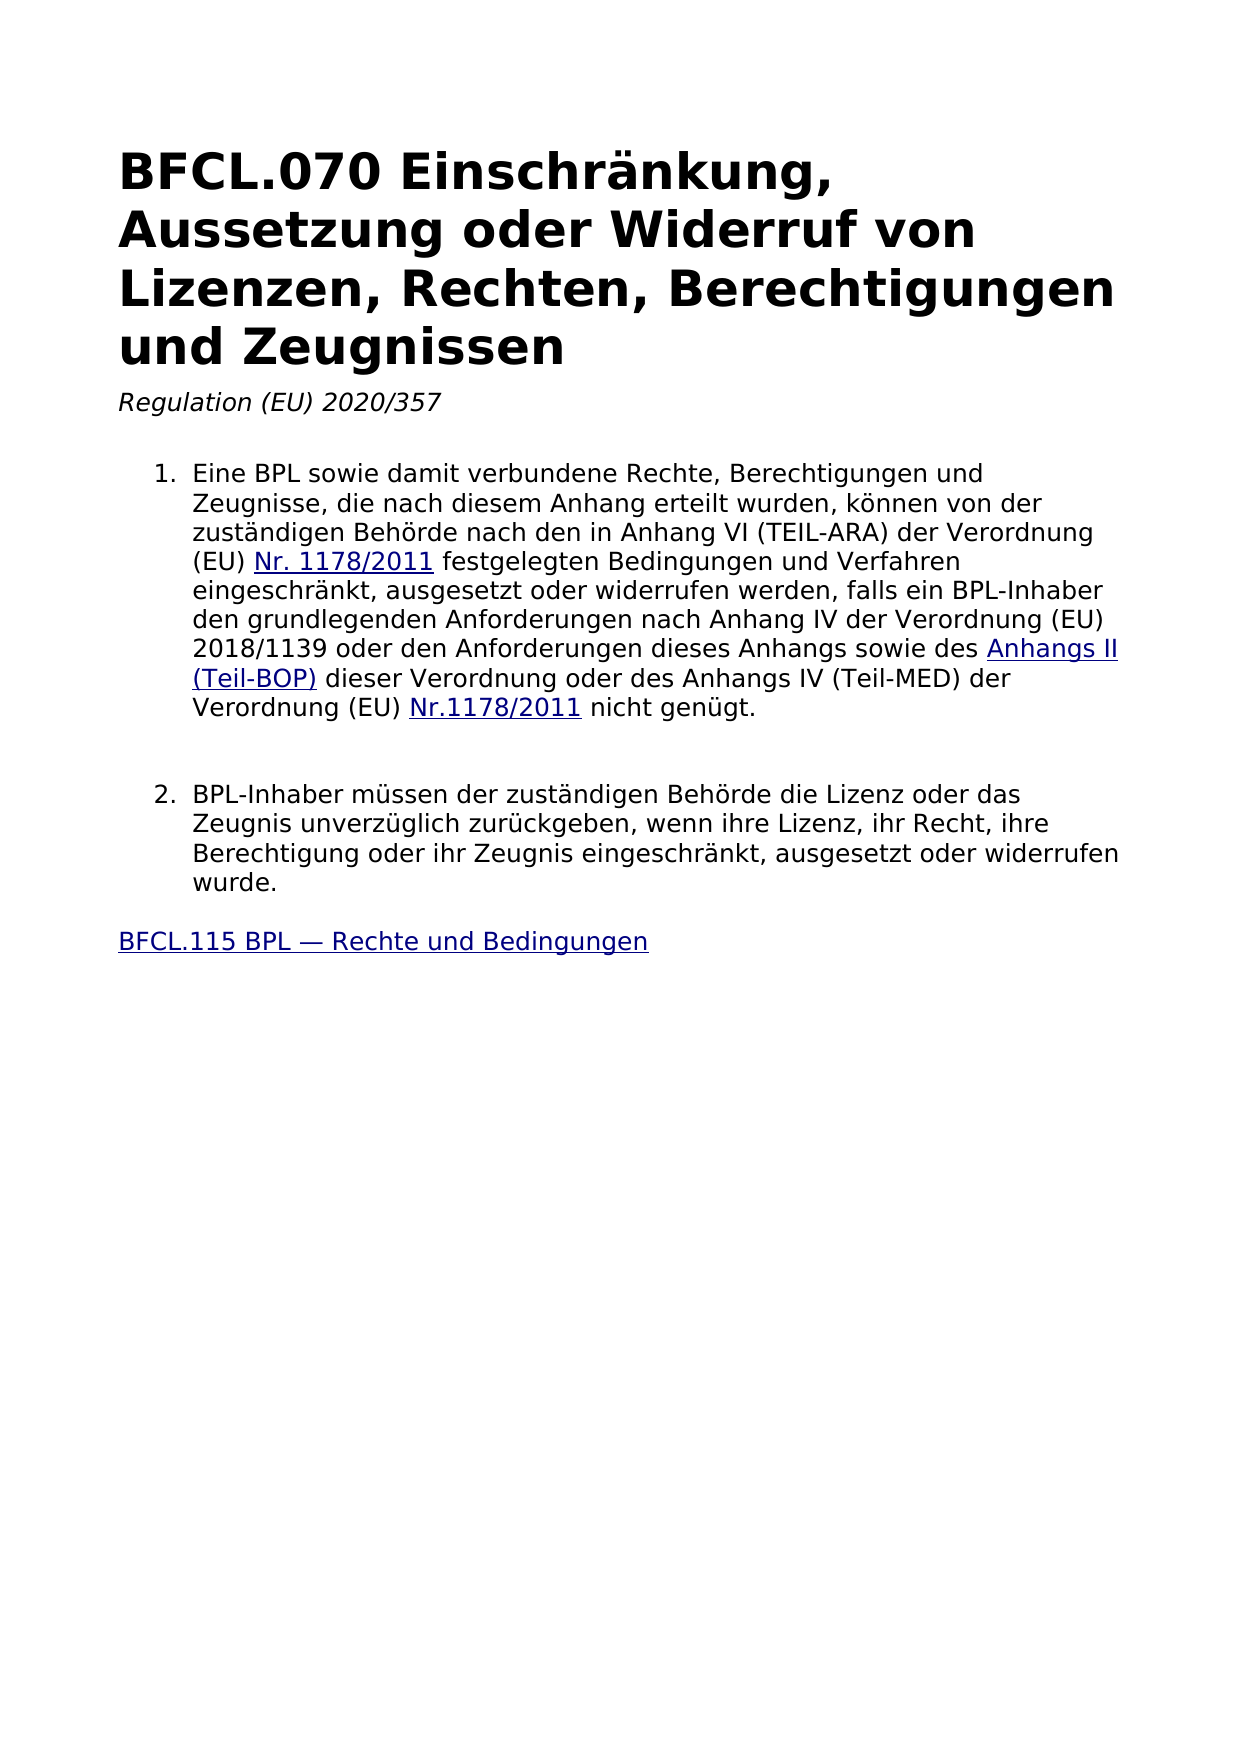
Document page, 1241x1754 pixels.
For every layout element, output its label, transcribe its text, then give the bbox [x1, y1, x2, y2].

list Eine BPL sowie damit verbundene Rechte, Berechtigungen und Zeugnisse, die nach diesem Anhang erteilt wurden, können von der zuständigen Behörde nach den in Anhang VI (TEIL-ARA) der Verordnung (EU) Nr. 1178/2011 festgelegten Bedingungen und Verfahren eingeschränkt, ausgesetzt oder widerrufen werden, falls ein BPL-Inhaber den grundlegenden Anforderungen nach Anhang IV der Verordnung (EU) 2018/1139 oder den Anforderungen dieses Anhangs sowie des Anhangs II (Teil-BOP) dieser Verordnung oder des Anhangs IV (Teil-MED) der Verordnung (EU) Nr.1178/2011 nicht genügt. [177, 460, 1122, 781]
subtitle BFCL.070 Einschränkung, Aussetzung oder Widerruf von Lizenzen, Rechten, Berechtigungen und Zeugnissen [118, 143, 1122, 376]
text Regulation (EU) 2020/357 [118, 388, 1122, 418]
text BFCL.115 BPL — Rechte und Bedingungen [118, 927, 1122, 956]
list BPL-Inhaber müssen der zuständigen Behörde die Lizenz oder das Zeugnis unverzüglich zurückgeben, wenn ihre Lizenz, ihr Recht, ihre Berechtigung oder ihr Zeugnis eingeschränkt, ausgesetzt oder widerrufen wurde. [177, 781, 1122, 897]
